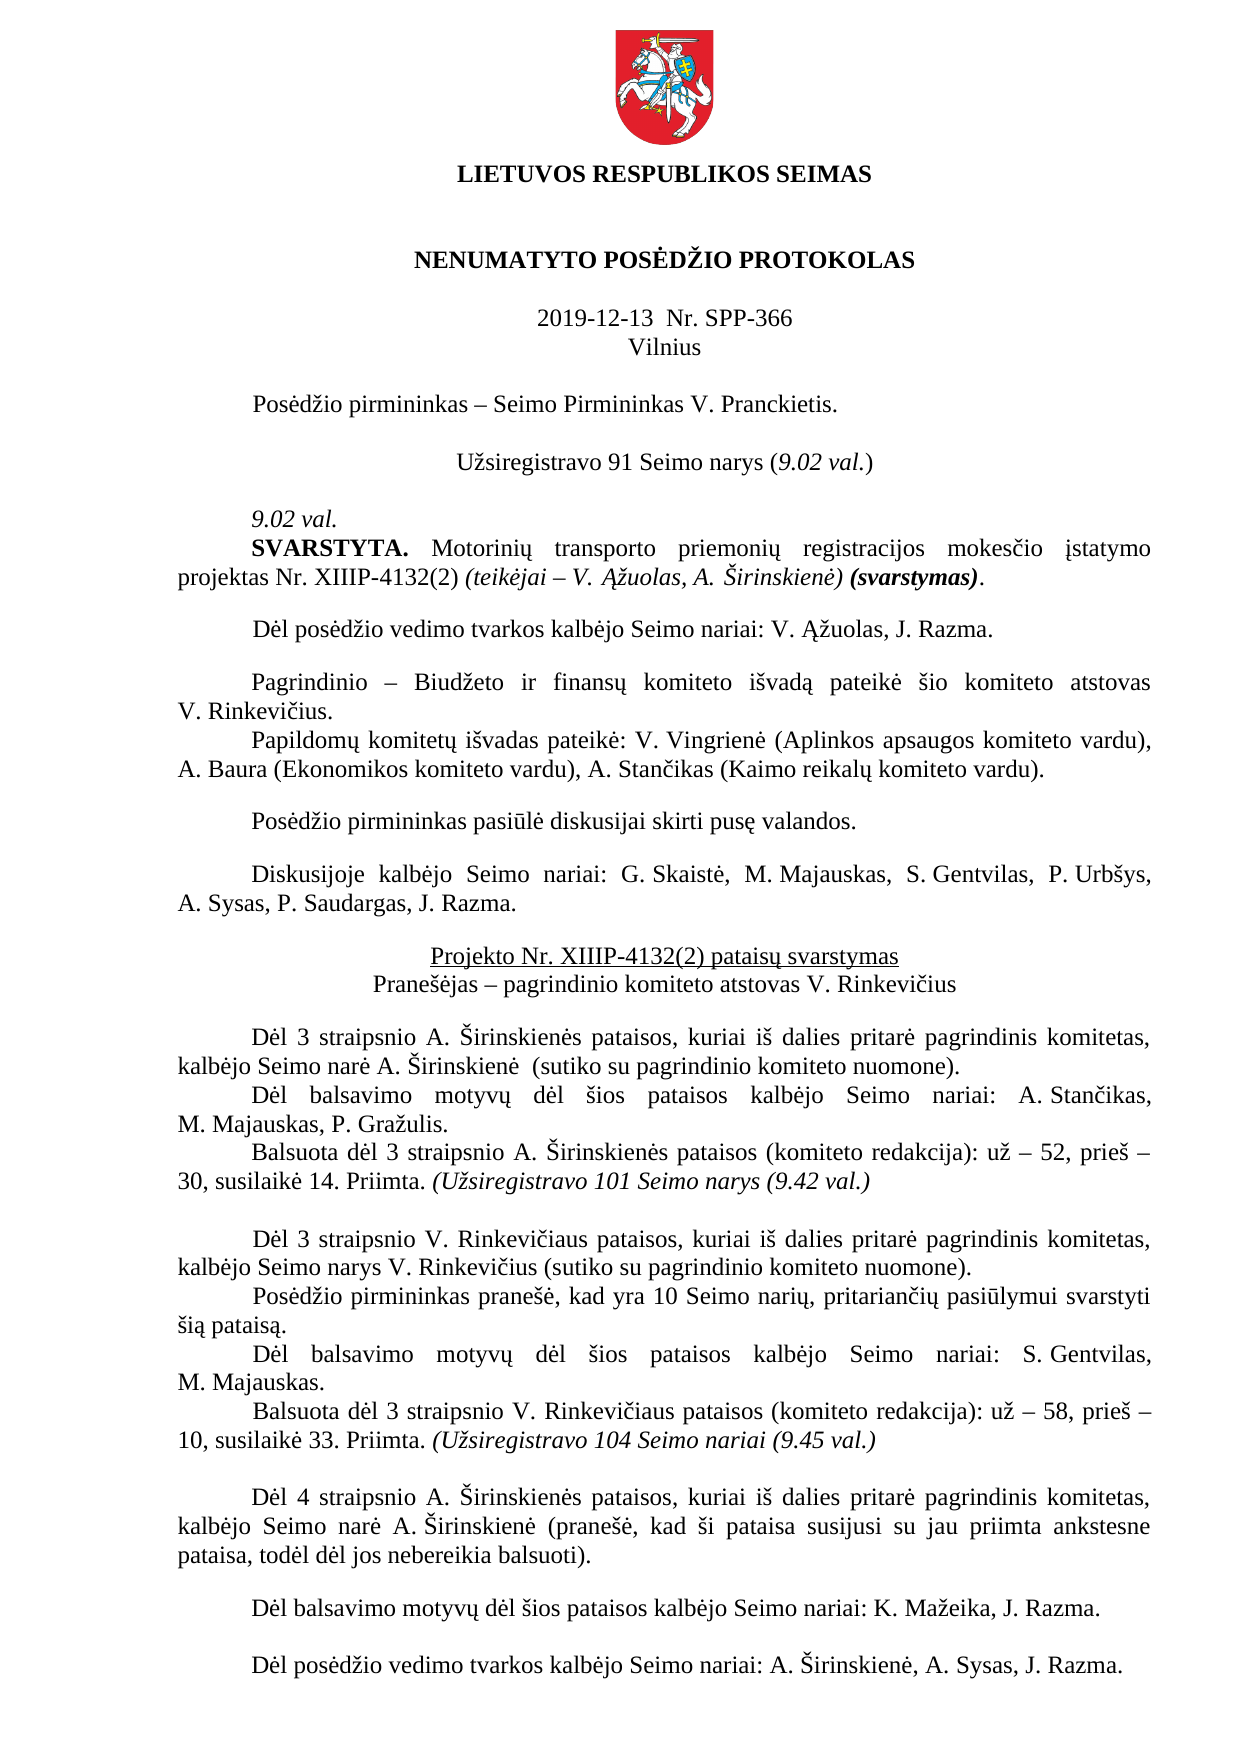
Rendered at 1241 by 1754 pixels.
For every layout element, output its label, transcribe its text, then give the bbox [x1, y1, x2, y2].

text Diskusijoje kalbėjo Seimo nariai: G. Skaistė, M. Majauskas, S. Gentvilas, P. Urbšys, A. Sysas, P. Saudargas, J. Razma. [177, 859, 1152, 917]
text 9.02 val. [177, 504, 1152, 533]
text Papildomų komitetų išvadas pateikė: V. Vingrienė (Aplinkos apsaugos komiteto vardu), A. Baura (Ekonomikos komiteto vardu), A. Stančikas (Kaimo reikalų komiteto vardu). [177, 725, 1152, 782]
text Dėl balsavimo motyvų dėl šios pataisos kalbėjo Seimo nariai: A. Stančikas, M. Majauskas, P. Gražulis. [177, 1080, 1152, 1137]
text Projekto Nr. XIIIP-4132(2) pataisų svarstymas [177, 941, 1152, 969]
text Dėl balsavimo motyvų dėl šios pataisos kalbėjo Seimo nariai: K. Mažeika, J. Razma. [177, 1593, 1152, 1621]
text Posėdžio pirmininkas pranešė, kad yra 10 Seimo narių, pritariančių pasiūlymui svarstyti šią pataisą. [177, 1281, 1152, 1339]
text Dėl 3 straipsnio A. Širinskienės pataisos, kuriai iš dalies pritarė pagrindinis komitetas, kalbėjo Seimo narė A. Širinskienė (sutiko su pagrindinio komiteto nuomone). [177, 1022, 1152, 1080]
text Pranešėjas – pagrindinio komiteto atstovas V. Rinkevičius [177, 969, 1152, 998]
text Balsuota dėl 3 straipsnio A. Širinskienės pataisos (komiteto redakcija): už – 52, prieš – 30, susilaikė 14. Priimta. (Užsiregistravo 101 Seimo narys (9.42 val.) [177, 1137, 1152, 1195]
text Dėl 3 straipsnio V. Rinkevičiaus pataisos, kuriai iš dalies pritarė pagrindinis komitetas, kalbėjo Seimo narys V. Rinkevičius (sutiko su pagrindinio komiteto nuomone). [177, 1224, 1152, 1281]
text Vilnius [177, 332, 1152, 361]
text Lietuvos Respublikos Seimas [177, 159, 1152, 188]
text Dėl posėdžio vedimo tvarkos kalbėjo Seimo nariai: V. Ąžuolas, J. Razma. [177, 614, 1152, 643]
text NENUMATYTO POSĖDŽIO PROTOKOLAS [177, 246, 1152, 274]
text Užsiregistravo 91 Seimo narys (9.02 val.) [177, 447, 1152, 476]
text SVARSTYTA. Motorinių transporto priemonių registracijos mokesčio įstatymo projektas Nr. XIIIP-4132(2) (teikėjai – V. Ąžuolas, A. Širinskienė) (svarstymas). [177, 533, 1152, 591]
text Posėdžio pirmininkas pasiūlė diskusijai skirti pusę valandos. [177, 806, 1152, 835]
text 2019-12-13 Nr. SPP-366 [177, 303, 1152, 332]
text Balsuota dėl 3 straipsnio V. Rinkevičiaus pataisos (komiteto redakcija): už – 58, prieš – 10, susilaikė 33. Priimta. (Užsiregistravo 104 Seimo nariai (9.45 val.) [177, 1396, 1152, 1454]
text Dėl balsavimo motyvų dėl šios pataisos kalbėjo Seimo nariai: S. Gentvilas, M. Majauskas. [177, 1339, 1152, 1396]
text Posėdžio pirmininkas – Seimo Pirmininkas V. Pranckietis. [177, 389, 1152, 418]
text Pagrindinio – Biudžeto ir finansų komiteto išvadą pateikė šio komiteto atstovas V. Rinkevičius. [177, 667, 1152, 725]
text Dėl posėdžio vedimo tvarkos kalbėjo Seimo nariai: A. Širinskienė, A. Sysas, J. Razma. [177, 1650, 1152, 1679]
text Dėl 4 straipsnio A. Širinskienės pataisos, kuriai iš dalies pritarė pagrindinis komitetas, kalbėjo Seimo narė A. Širinskienė (pranešė, kad ši pataisa susijusi su jau priimta ankstesne pataisa, todėl dėl jos nebereikia balsuoti). [177, 1482, 1152, 1569]
